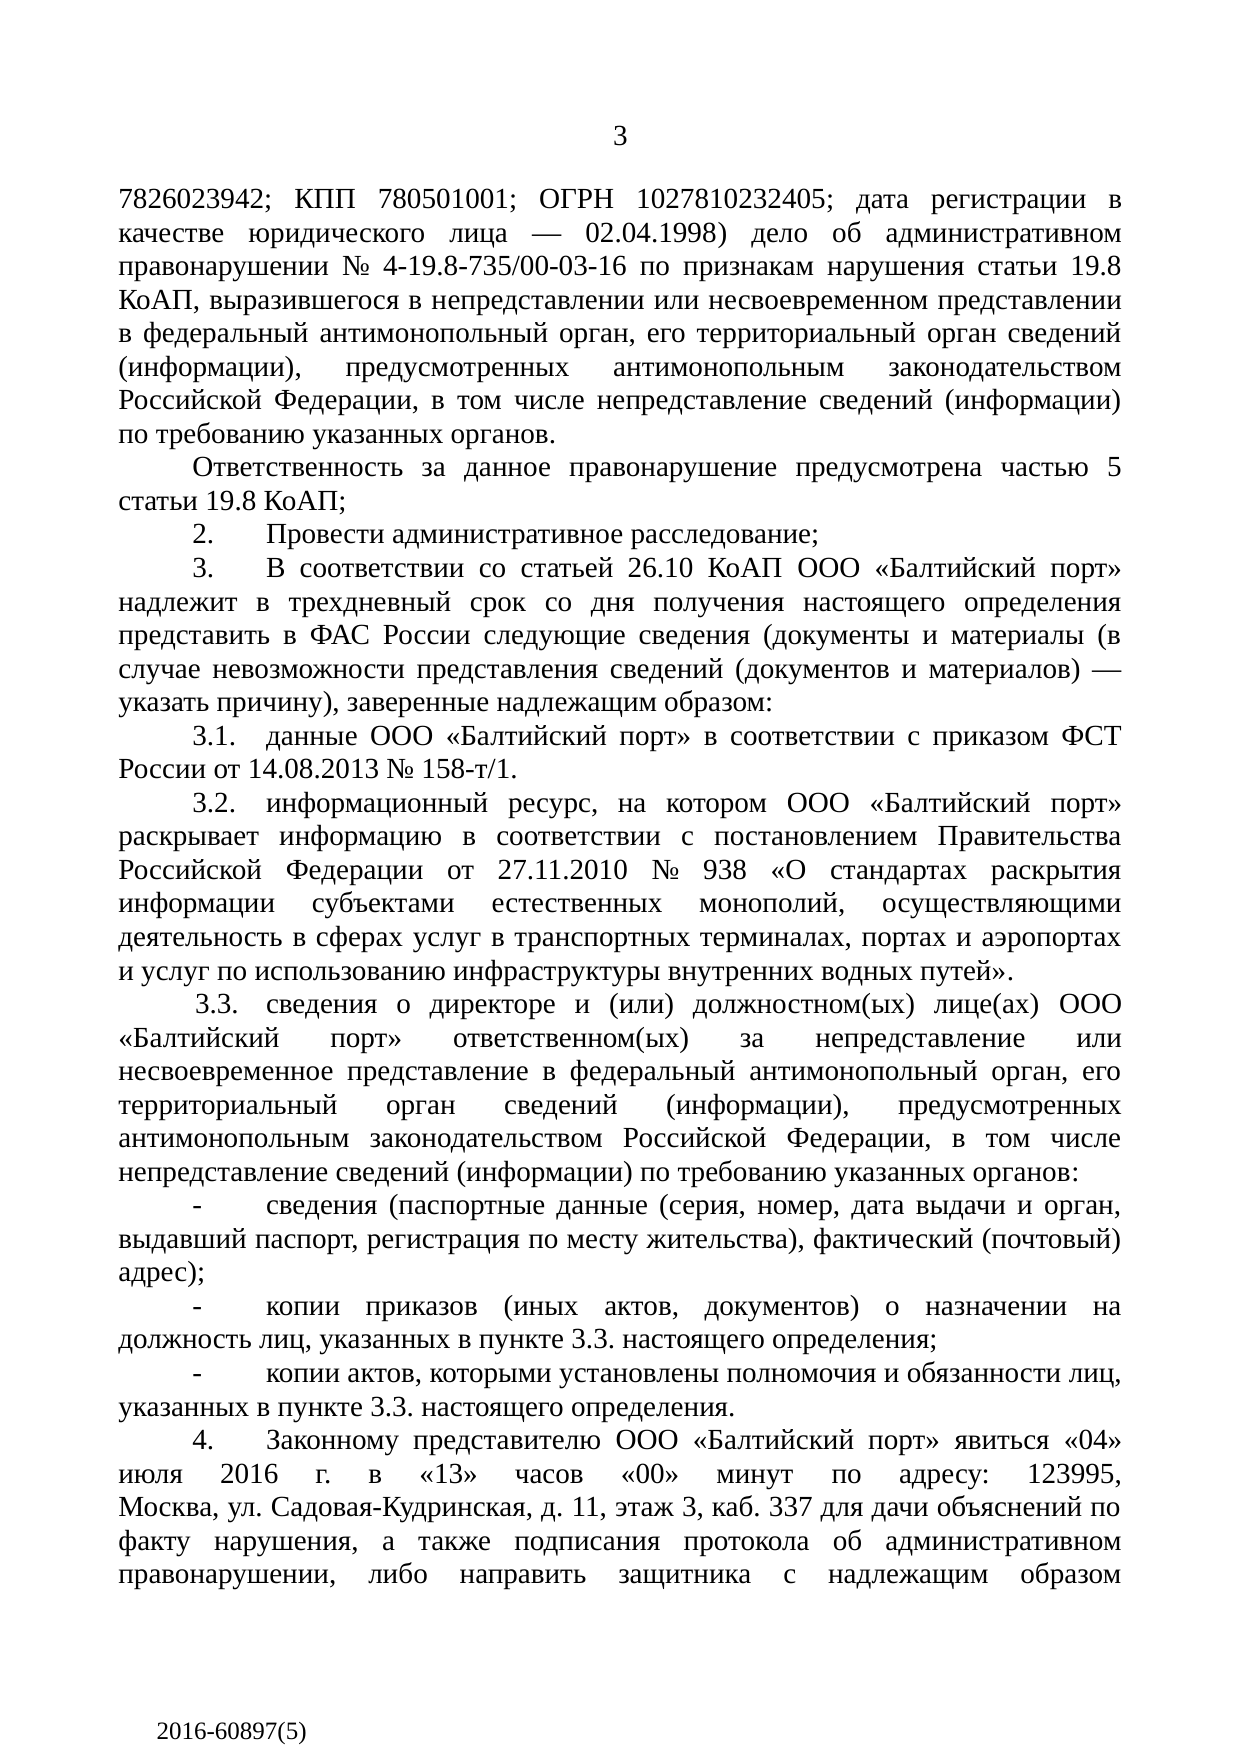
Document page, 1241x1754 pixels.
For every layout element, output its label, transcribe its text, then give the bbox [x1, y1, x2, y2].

text 3.3. сведения о директоре и (или) должностном(ых) лице(ах) ООО «Балтийский порт» ответственном(ых) за непредставление или несвоевременное представление в федеральный антимонопольный орган, его территориальный орган сведений (информации), предусмотренных антимонопольным законодательством Российской Федерации, в том числе непредставление сведений (информации) по требованию указанных органов: [118, 986, 1122, 1187]
text 2. Провести административное расследование; [118, 517, 1122, 550]
text 7826023942; КПП 780501001; ОГРН 1027810232405; дата регистрации в качестве юридического лица — 02.04.1998) дело об административном правонарушении № 4-19.8-735/00-03-16 по признакам нарушения статьи 19.8 КоАП, выразившегося в непредставлении или несвоевременном представлении в федеральный антимонопольный орган, его территориальный орган сведений (информации), предусмотренных антимонопольным законодательством Российской Федерации, в том числе непредставление сведений (информации) по требованию указанных органов. [118, 181, 1122, 449]
text 3. В соответствии со статьей 26.10 КоАП ООО «Балтийский порт» надлежит в трехдневный срок со дня получения настоящего определения представить в ФАС России следующие сведения (документы и материалы (в случае невозможности представления сведений (документов и материалов) — указать причину), заверенные надлежащим образом: [118, 550, 1122, 718]
text - копии приказов (иных актов, документов) о назначении на должность лиц, указанных в пункте 3.3. настоящего определения; [118, 1288, 1122, 1355]
text - сведения (паспортные данные (серия, номер, дата выдачи и орган, выдавший паспорт, регистрация по месту жительства), фактический (почтовый) адрес); [118, 1187, 1122, 1288]
text 3.1. данные ООО «Балтийский порт» в соответствии с приказом ФСТ России от 14.08.2013 № 158-т/1. [118, 718, 1122, 785]
text - копии актов, которыми установлены полномочия и обязанности лиц, указанных в пункте 3.3. настоящего определения. [118, 1355, 1122, 1422]
text 3.2. информационный ресурс, на котором ООО «Балтийский порт» раскрывает информацию в соответствии с постановлением Правительства Российской Федерации от 27.11.2010 № 938 «О стандартах раскрытия информации субъектами естественных монополий, осуществляющими деятельность в сферах услуг в транспортных терминалах, портах и аэропортах и услуг по использованию инфраструктуры внутренних водных путей». [118, 785, 1122, 986]
text Ответственность за данное правонарушение предусмотрена частью 5 статьи 19.8 КоАП; [118, 449, 1122, 517]
text 4. Законному представителю ООО «Балтийский порт» явиться «04» июля 2016 г. в «13» часов «00» минут по адресу: 123995, Москва, ул. Садовая-Кудринская, д. 11, этаж 3, каб. 337 для дачи объяснений по факту нарушения, а также подписания протокола об административном правонарушении, либо направить защитника с надлежащим образом [118, 1422, 1122, 1590]
